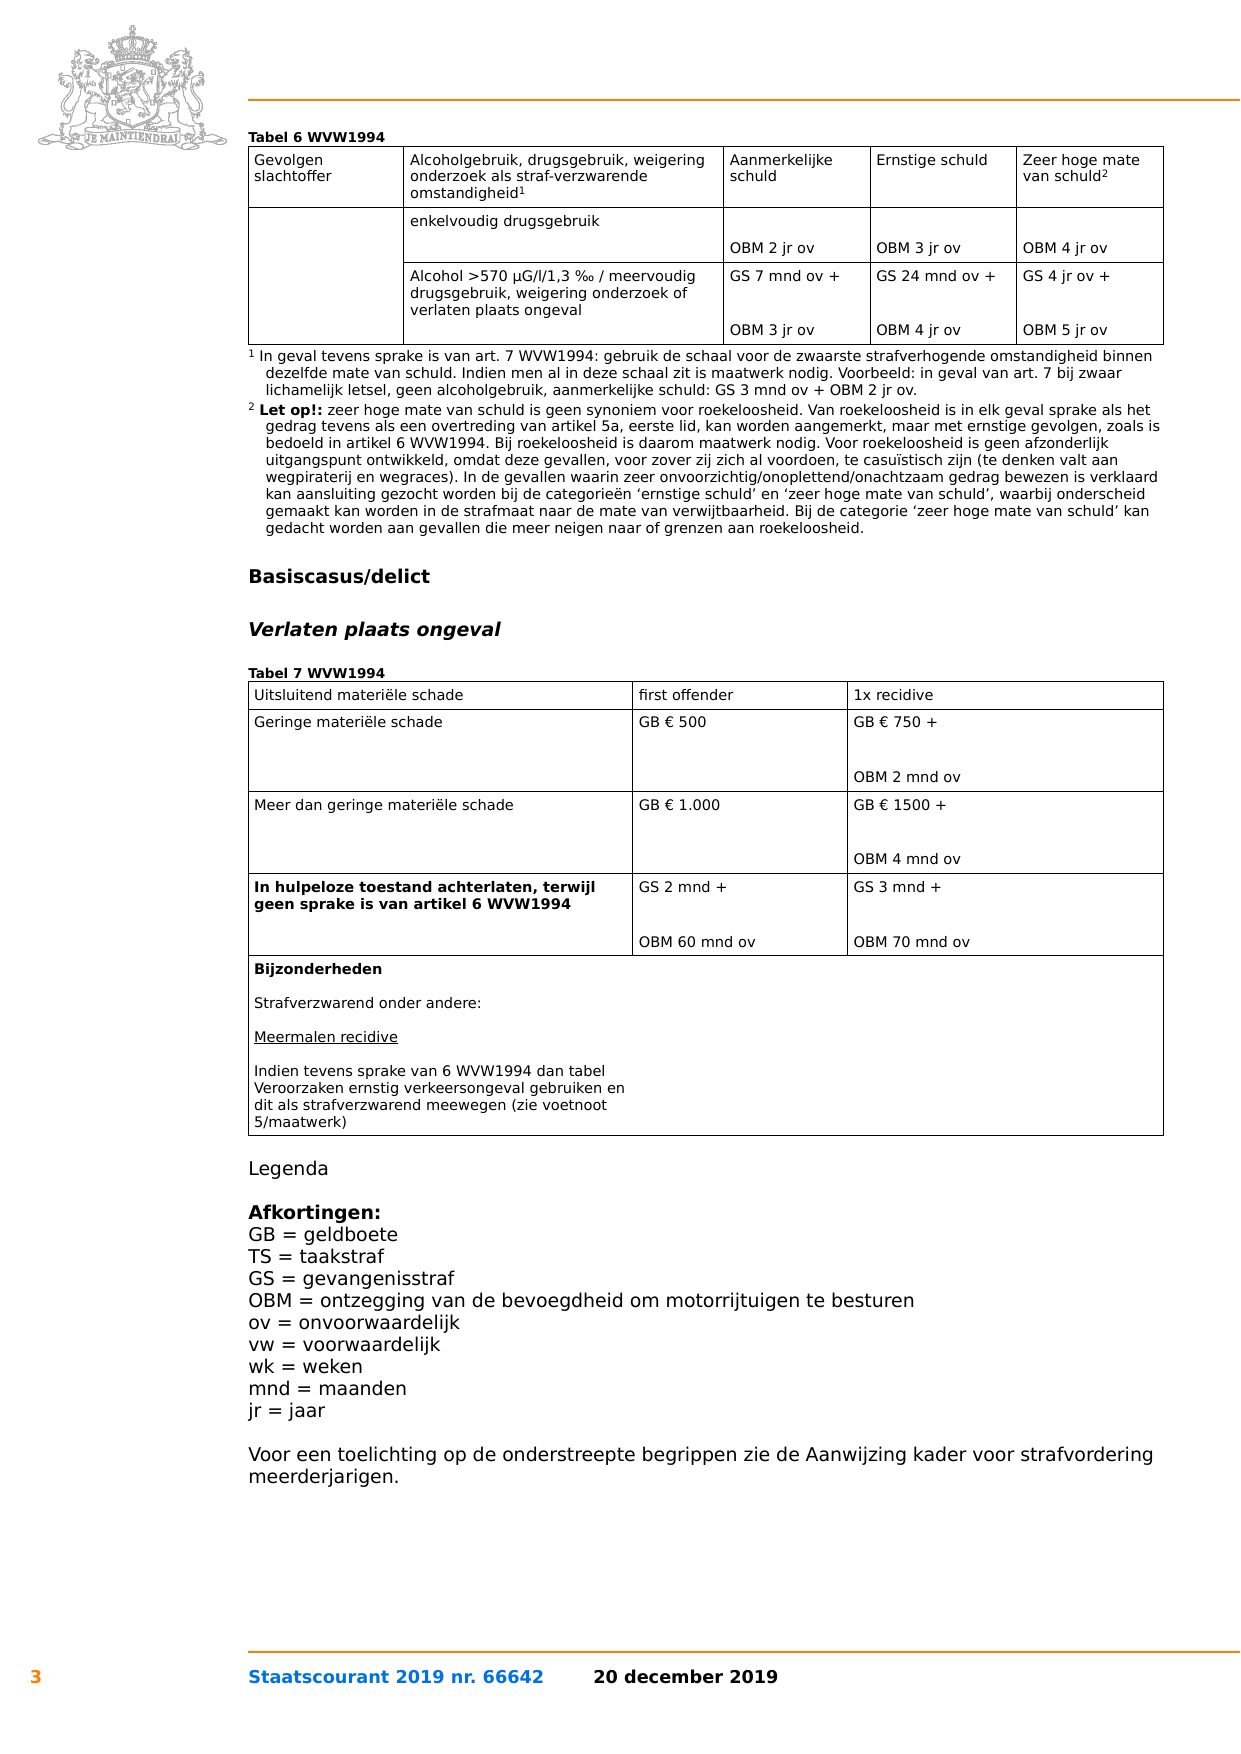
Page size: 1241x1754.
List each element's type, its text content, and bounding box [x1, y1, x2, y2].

table_cell [871, 208, 1016, 234]
table_cell first offender [633, 682, 847, 708]
table_cell GB € 500 [633, 710, 847, 791]
table_cell [1017, 289, 1163, 317]
table_cell Ernstige schuld [871, 147, 1016, 207]
text jr = jaar [248, 1400, 1163, 1422]
table_cell OBM 4 mnd ov [848, 846, 1163, 873]
text Voor een toelichting op de onderstreepte begrippen zie de Aanwijzing kader voor strafvordering meerderjarigen. [248, 1444, 1163, 1488]
table_cell OBM 70 mnd ov [848, 928, 1163, 955]
table_cell [724, 289, 870, 317]
table_cell [633, 1046, 847, 1063]
table_cell GS 3 mnd + [848, 874, 1163, 900]
table_cell Meer dan geringe materiële schade [249, 792, 632, 873]
table_cell Meermalen recidive [249, 1029, 633, 1046]
table_cell [249, 978, 633, 995]
table_cell GS 24 mnd ov + [871, 263, 1016, 289]
text Legenda [248, 1158, 1163, 1180]
table_cell Bijzonderheden [249, 956, 633, 978]
table_cell [848, 736, 1163, 763]
text GS = gevangenisstraf [248, 1268, 1163, 1290]
table_cell [1017, 208, 1163, 234]
table_cell In hulpeloze toestand achterlaten, terwijl geen sprake is van artikel 6 WVW1994 [249, 874, 632, 955]
table_cell GS 7 mnd ov + [724, 263, 870, 289]
text TS = taakstraf [248, 1246, 1163, 1268]
table_header Tabel 7 WVW1994 [248, 665, 1163, 681]
table_cell OBM 3 jr ov [871, 234, 1016, 262]
text mnd = maanden [248, 1378, 1163, 1400]
picture [38, 25, 227, 150]
text ov = onvoorwaardelijk [248, 1312, 1163, 1334]
table_cell [848, 995, 1163, 1012]
table_cell [848, 978, 1163, 995]
text GB = geldboete [248, 1224, 1163, 1246]
subtitle Basiscasus/delict [248, 566, 1163, 588]
table_cell GS 2 mnd + [633, 874, 847, 900]
table_cell GB € 750 + [848, 710, 1163, 736]
table_cell OBM 5 jr ov [1017, 317, 1163, 344]
table_cell [871, 289, 1016, 317]
table_cell 1 In geval tevens sprake is van art. 7 WVW1994: gebruik de schaal voor de zwaarste strafverhogende omstandigheid binnen dezelfde mate van schuld. Indien men al in deze schaal zit is maatwerk nodig. Voorbeeld: in geval van art. 7 bij zwaar lichamelijk letsel, geen alcoholgebruik, aanmerkelijke schuld: GS 3 mnd ov + OBM 2 jr ov. 2 Let op!: zeer hoge mate van schuld is geen synoniem voor roekeloosheid. Van roekeloosheid is in elk geval sprake als het gedrag tevens als een overtreding van artikel 5a, eerste lid, kan worden aangemerkt, maar met ernstige gevolgen, zoals is bedoeld in artikel 6 WVW1994. Bij roekeloosheid is daarom maatwerk nodig. Voor roekeloosheid is geen afzonderlijk uitgangspunt ontwikkeld, omdat deze gevallen, voor zover zij zich al voordoen, te casuïstisch zijn (te denken valt aan wegpiraterij en wegraces). In de gevallen waarin zeer onvoorzichtig/onoplettend/onachtzaam gedrag bewezen is verklaard kan aansluiting gezocht worden bij de categorieën ‘ernstige schuld’ en ‘zeer hoge mate van schuld’, waarbij onderscheid gemaakt kan worden in de strafmaat naar de mate van verwijtbaarheid. Bij de categorie ‘zeer hoge mate van schuld’ kan gedacht worden aan gevallen die meer neigen naar of grenzen aan roekeloosheid. [248, 345, 1163, 536]
table_cell GB € 1.000 [633, 792, 847, 873]
table_cell [633, 978, 847, 995]
table_cell [633, 1063, 847, 1135]
table_cell [848, 1012, 1163, 1029]
table_cell [848, 818, 1163, 846]
subtitle Verlaten plaats ongeval [248, 618, 1163, 640]
text OBM = ontzegging van de bevoegdheid om motorrijtuigen te besturen [248, 1290, 1163, 1312]
table_cell Zeer hoge mate van schuld2 [1017, 147, 1163, 207]
table_cell [249, 208, 403, 344]
table_cell [249, 1046, 633, 1063]
table_cell OBM 3 jr ov [724, 317, 870, 344]
table_header Tabel 6 WVW1994 [248, 130, 1163, 146]
table_cell [249, 1012, 633, 1029]
table_cell Alcohol >570 µG/l/1,3 ‰ / meervoudig drugsgebruik, weigering onderzoek of verlaten plaats ongeval [404, 263, 723, 344]
table_cell Strafverzwarend onder andere: [249, 995, 633, 1012]
text wk = weken [248, 1356, 1163, 1378]
table_cell OBM 60 mnd ov [633, 928, 847, 955]
table_cell enkelvoudig drugsgebruik [404, 208, 723, 262]
table_cell Alcoholgebruik, drugsgebruik, weigering onderzoek als straf-verzwarende omstandigheid1 [404, 147, 723, 207]
table_cell [633, 900, 847, 928]
table_cell OBM 2 mnd ov [848, 763, 1163, 791]
table_cell OBM 2 jr ov [724, 234, 870, 262]
table_cell [848, 1046, 1163, 1063]
table_cell [848, 900, 1163, 928]
table_cell [848, 956, 1163, 978]
table_cell [633, 956, 847, 978]
table_cell Uitsluitend materiële schade [249, 682, 632, 708]
table_cell OBM 4 jr ov [871, 317, 1016, 344]
table_cell OBM 4 jr ov [1017, 234, 1163, 262]
table_cell Geringe materiële schade [249, 710, 632, 791]
table_cell GS 4 jr ov + [1017, 263, 1163, 289]
table_cell [848, 1063, 1163, 1135]
table_cell [848, 1029, 1163, 1046]
table_cell [633, 1012, 847, 1029]
table_cell Aanmerkelijke schuld [724, 147, 870, 207]
table_cell 1x recidive [848, 682, 1163, 708]
text vw = voorwaardelijk [248, 1334, 1163, 1356]
table_cell [724, 208, 870, 234]
table_cell GB € 1500 + [848, 792, 1163, 818]
text Afkortingen: [248, 1202, 1163, 1224]
table_cell Gevolgen slachtoffer [249, 147, 403, 207]
table_cell Indien tevens sprake van 6 WVW1994 dan tabel Veroorzaken ernstig verkeersongeval gebruiken en dit als strafverzwarend meewegen (zie voetnoot 5/maatwerk) [249, 1063, 633, 1135]
table_cell [633, 1029, 847, 1046]
table_cell [633, 995, 847, 1012]
